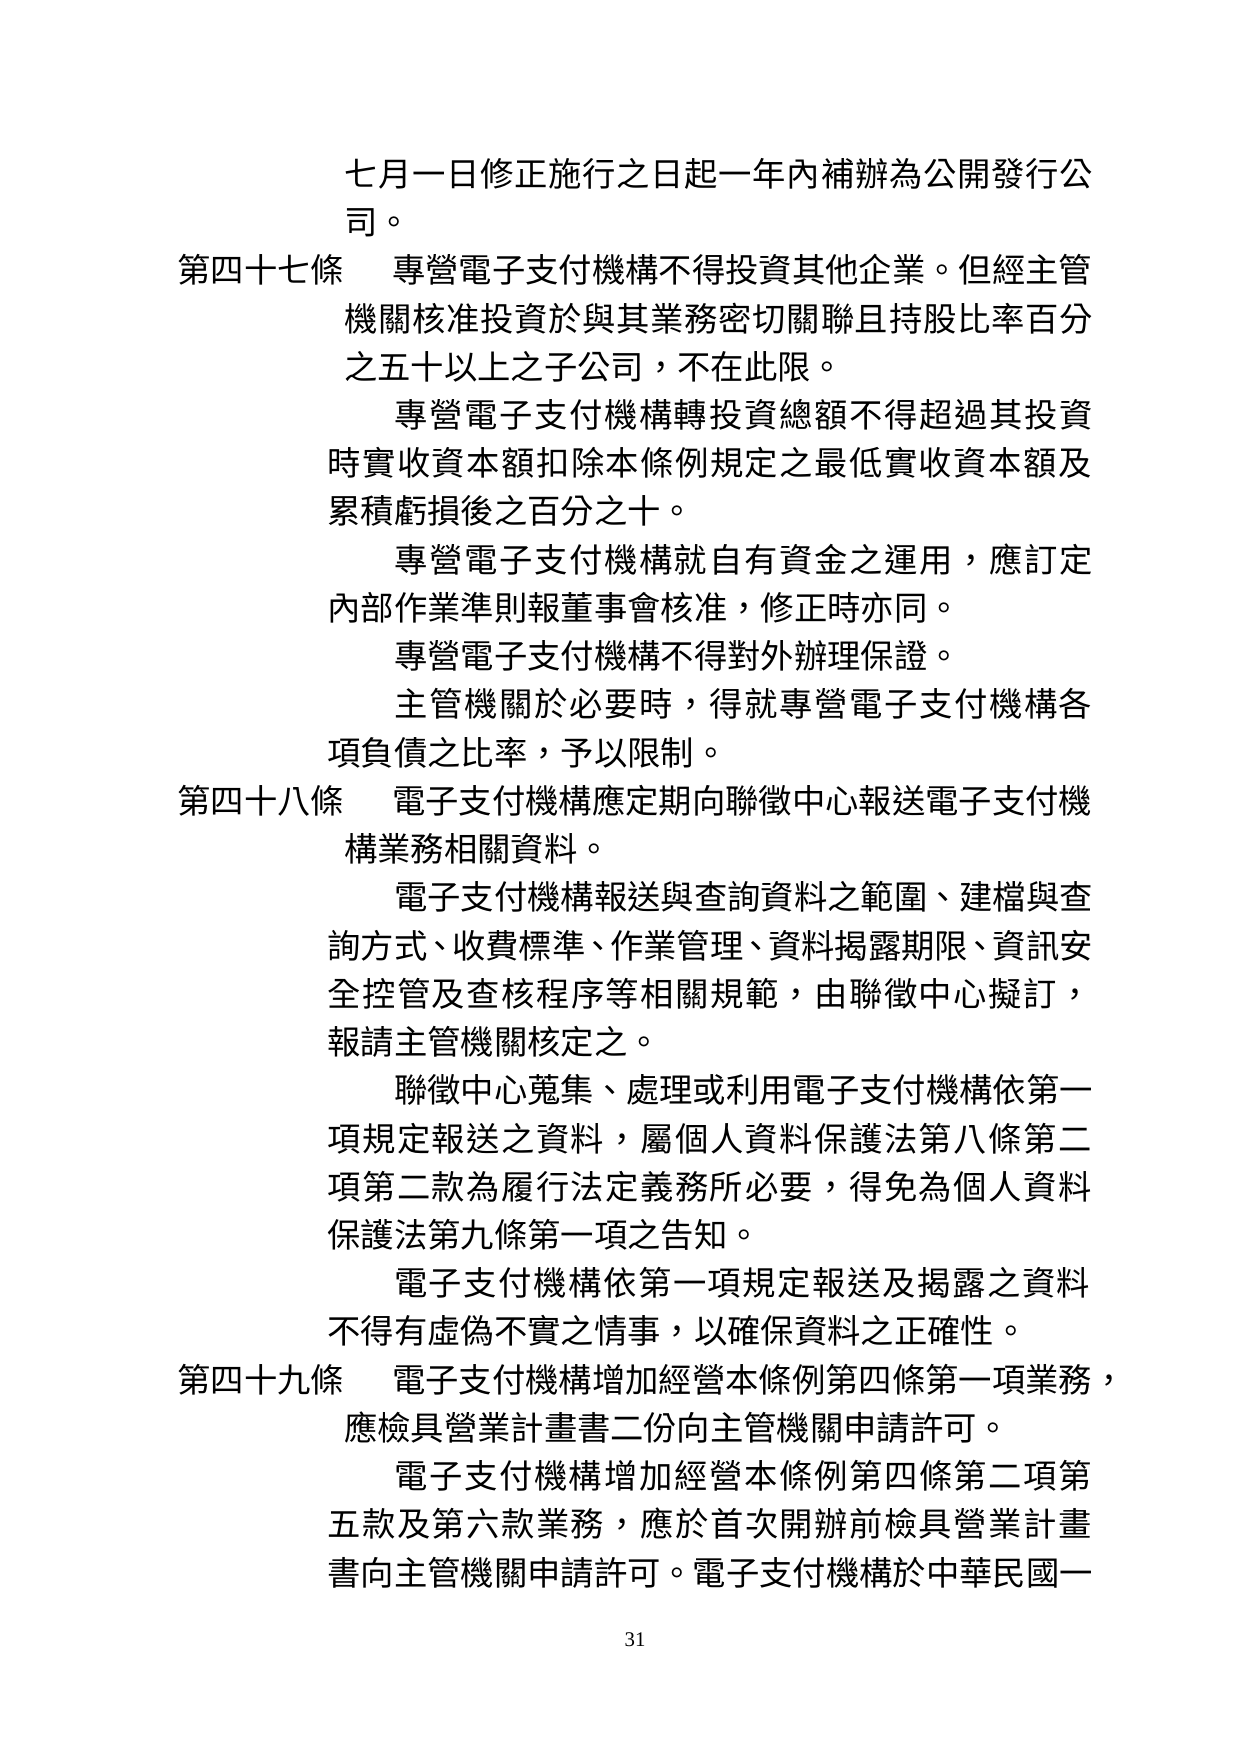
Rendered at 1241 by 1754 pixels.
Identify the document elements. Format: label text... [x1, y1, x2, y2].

text 第四十九條 電子支付機構增加經營本條例第四條第一項業務，應檢具營業計畫書二份向主管機關申請許可。 [177, 1353, 1092, 1450]
text 專營電子支付機構不得對外辦理保證。 [327, 630, 1092, 678]
text 主管機關於必要時，得就專營電子支付機構各項負債之比率，予以限制。 [327, 678, 1092, 775]
text 電子支付機構增加經營本條例第四條第二項第五款及第六款業務，應於首次開辦前檢具營業計畫書向主管機關申請許可。電子支付機構於中華民國一百十年七月一日前已經營本條例第四條第二項第五款及第六款業務，應於中華民國一百十年十二月三十一日前提出調整後營業計畫書，報請主管機關備查。經許可或備查事項如有變動者，應於變動後之次日起十五個營業日內，檢具原許可或備查函及變動事項之說明，函報主管機關備查。 [327, 1450, 1092, 1594]
text 電子支付機構依第一項規定報送及揭露之資料，不得有虛偽不實之情事，以確保資料之正確性。 [327, 1257, 1092, 1353]
text 第四十六條 專營電子支付機構實收資本額達新臺幣五億元者，應於開業一年內補辦為公開發行公司；本條例中華民國一百十年七月一日修正之條文施行前已開始營業之專營電子支付機構及兼營電子支付機構業務之電子票證發行機構，應於本條例中華民國一百十年七月一日修正施行之日起一年內補辦為公開發行公司。 [177, 148, 1092, 244]
text 第四十八條 電子支付機構應定期向聯徵中心報送電子支付機構業務相關資料。 [177, 775, 1092, 871]
text 聯徵中心蒐集、處理或利用電子支付機構依第一項規定報送之資料，屬個人資料保護法第八條第二項第二款為履行法定義務所必要，得免為個人資料保護法第九條第一項之告知。 [327, 1064, 1092, 1257]
text 電子支付機構報送與查詢資料之範圍、建檔與查詢方式、收費標準、作業管理、資料揭露期限、資訊安全控管及查核程序等相關規範，由聯徵中心擬訂，報請主管機關核定之。 [327, 871, 1092, 1064]
text 專營電子支付機構轉投資總額不得超過其投資時實收資本額扣除本條例規定之最低實收資本額及累積虧損後之百分之十。 [327, 389, 1092, 533]
text 第四十七條 專營電子支付機構不得投資其他企業。但經主管機關核准投資於與其業務密切關聯且持股比率百分之五十以上之子公司，不在此限。 [177, 244, 1092, 389]
text 專營電子支付機構就自有資金之運用，應訂定內部作業準則報董事會核准，修正時亦同。 [327, 533, 1092, 630]
